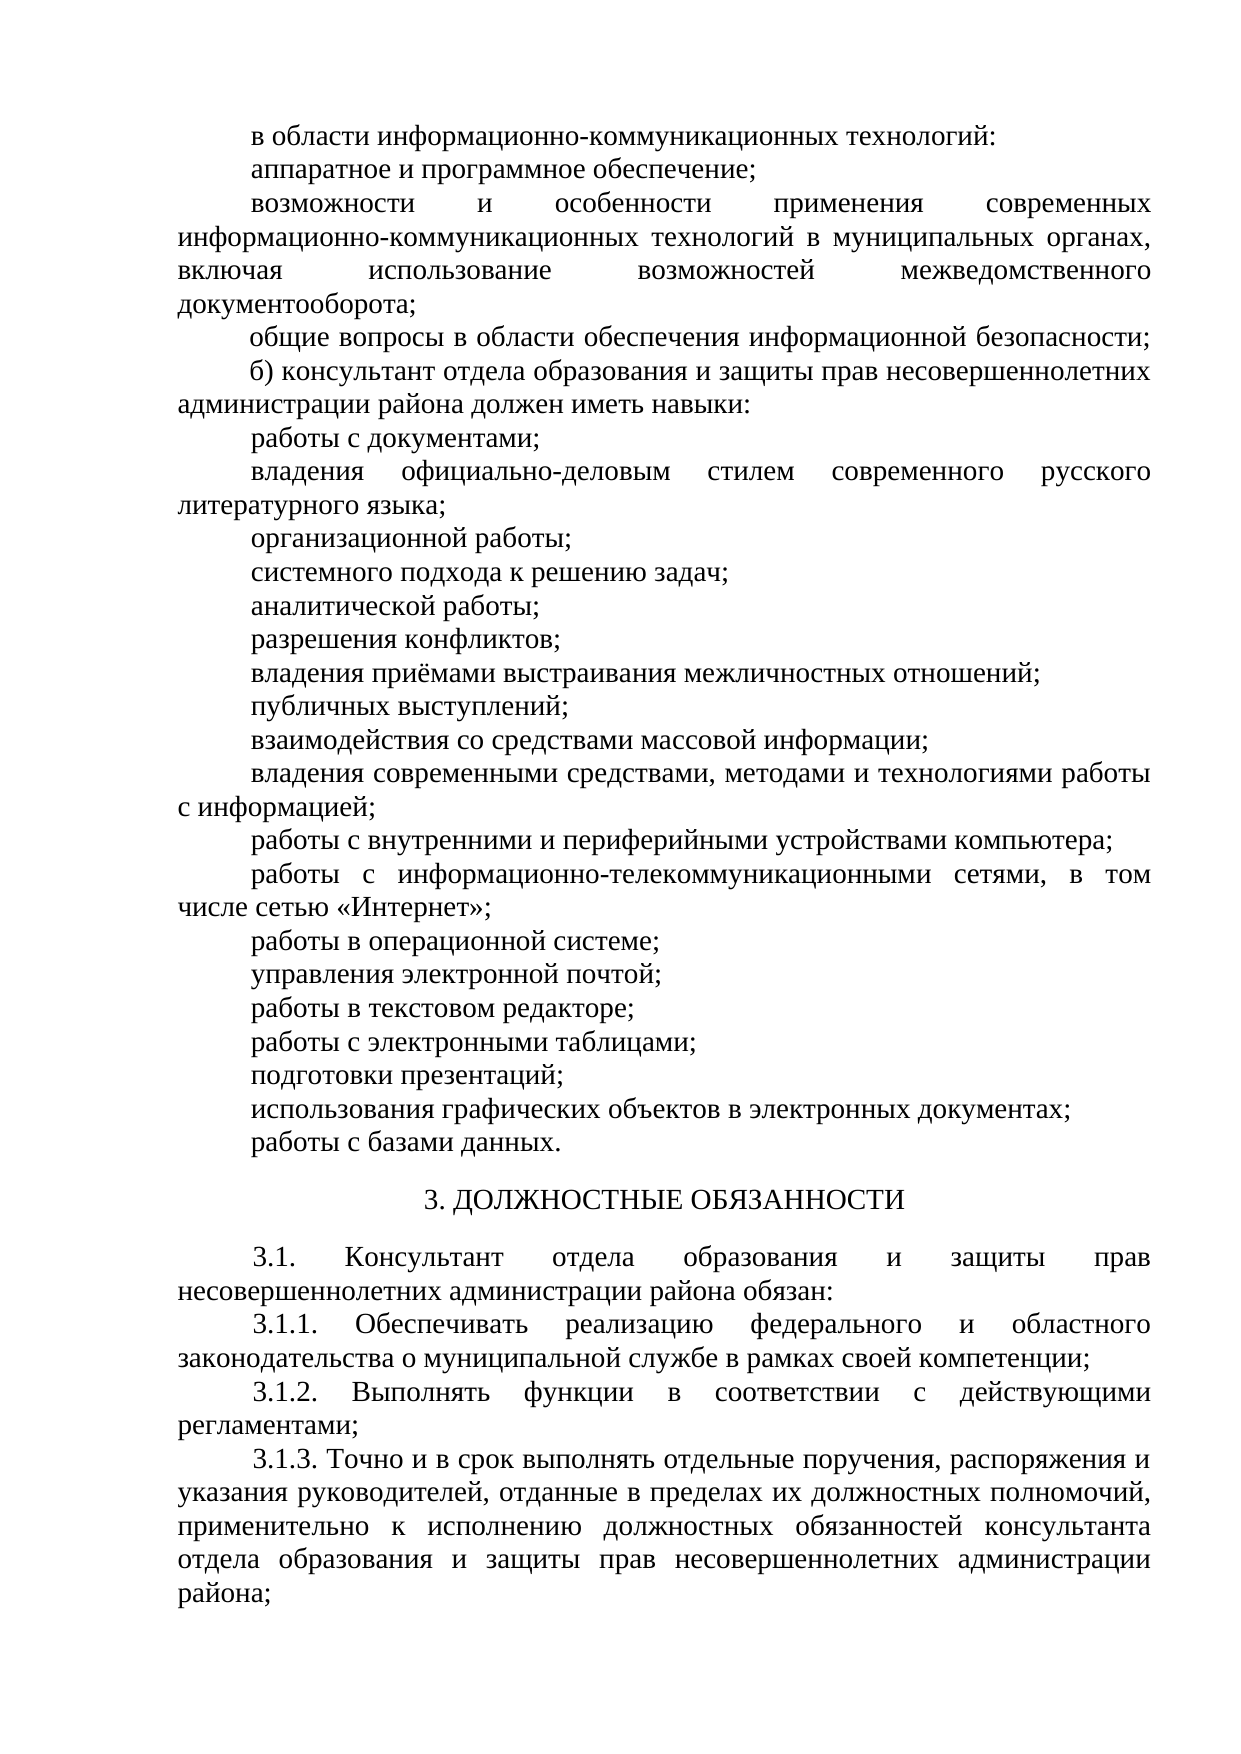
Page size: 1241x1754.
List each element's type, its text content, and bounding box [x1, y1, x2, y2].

text работы с документами; [177, 420, 1152, 453]
text работы в операционной системе; [177, 923, 1152, 957]
text 3.1.1. Обеспечивать реализацию федерального и областного законодательства о муниципальной службе в рамках своей компетенции; [177, 1307, 1152, 1374]
text взаимодействия со средствами массовой информации; [177, 722, 1152, 755]
text работы с внутренними и периферийными устройствами компьютера; [177, 822, 1152, 856]
text владения приёмами выстраивания межличностных отношений; [177, 655, 1152, 688]
text общие вопросы в области обеспечения информационной безопасности; б) консультант отдела образования и защиты прав несовершеннолетних администрации района должен иметь навыки: [177, 319, 1152, 420]
text системного подхода к решению задач; [177, 554, 1152, 588]
text в области информационно-коммуникационных технологий: аппаратное и программное обеспечение; [177, 118, 1152, 185]
text разрешения конфликтов; [177, 621, 1152, 655]
text 3.1.2. Выполнять функции в соответствии с действующими регламентами; [177, 1374, 1152, 1441]
text работы с информационно-телекоммуникационными сетями, в том числе сетью «Интернет»; [177, 856, 1152, 923]
text владения официально-деловым стилем современного русского литературного языка; [177, 453, 1152, 521]
text работы с электронными таблицами; [177, 1024, 1152, 1057]
text 3. ДОЛЖНОСТНЫЕ ОБЯЗАННОСТИ [177, 1182, 1152, 1216]
text подготовки презентаций; [177, 1057, 1152, 1091]
text публичных выступлений; [177, 688, 1152, 722]
text организационной работы; [177, 521, 1152, 554]
text работы с базами данных. [177, 1124, 1152, 1158]
text владения современными средствами, методами и технологиями работы с информацией; [177, 755, 1152, 822]
text 3.1.3. Точно и в срок выполнять отдельные поручения, распоряжения и указания руководителей, отданные в пределах их должностных полномочий, применительно к исполнению должностных обязанностей консультанта отдела образования и защиты прав несовершеннолетних администрации района; [177, 1441, 1152, 1608]
text работы в текстовом редакторе; [177, 990, 1152, 1024]
text аналитической работы; [177, 588, 1152, 621]
text 3.1. Консультант отдела образования и защиты прав несовершеннолетних администрации района обязан: [177, 1239, 1152, 1307]
text управления электронной почтой; [177, 957, 1152, 990]
text возможности и особенности применения современных информационно-коммуникационных технологий в муниципальных органах, включая использование возможностей межведомственного документооборота; [177, 185, 1152, 319]
text использования графических объектов в электронных документах; [177, 1091, 1152, 1124]
